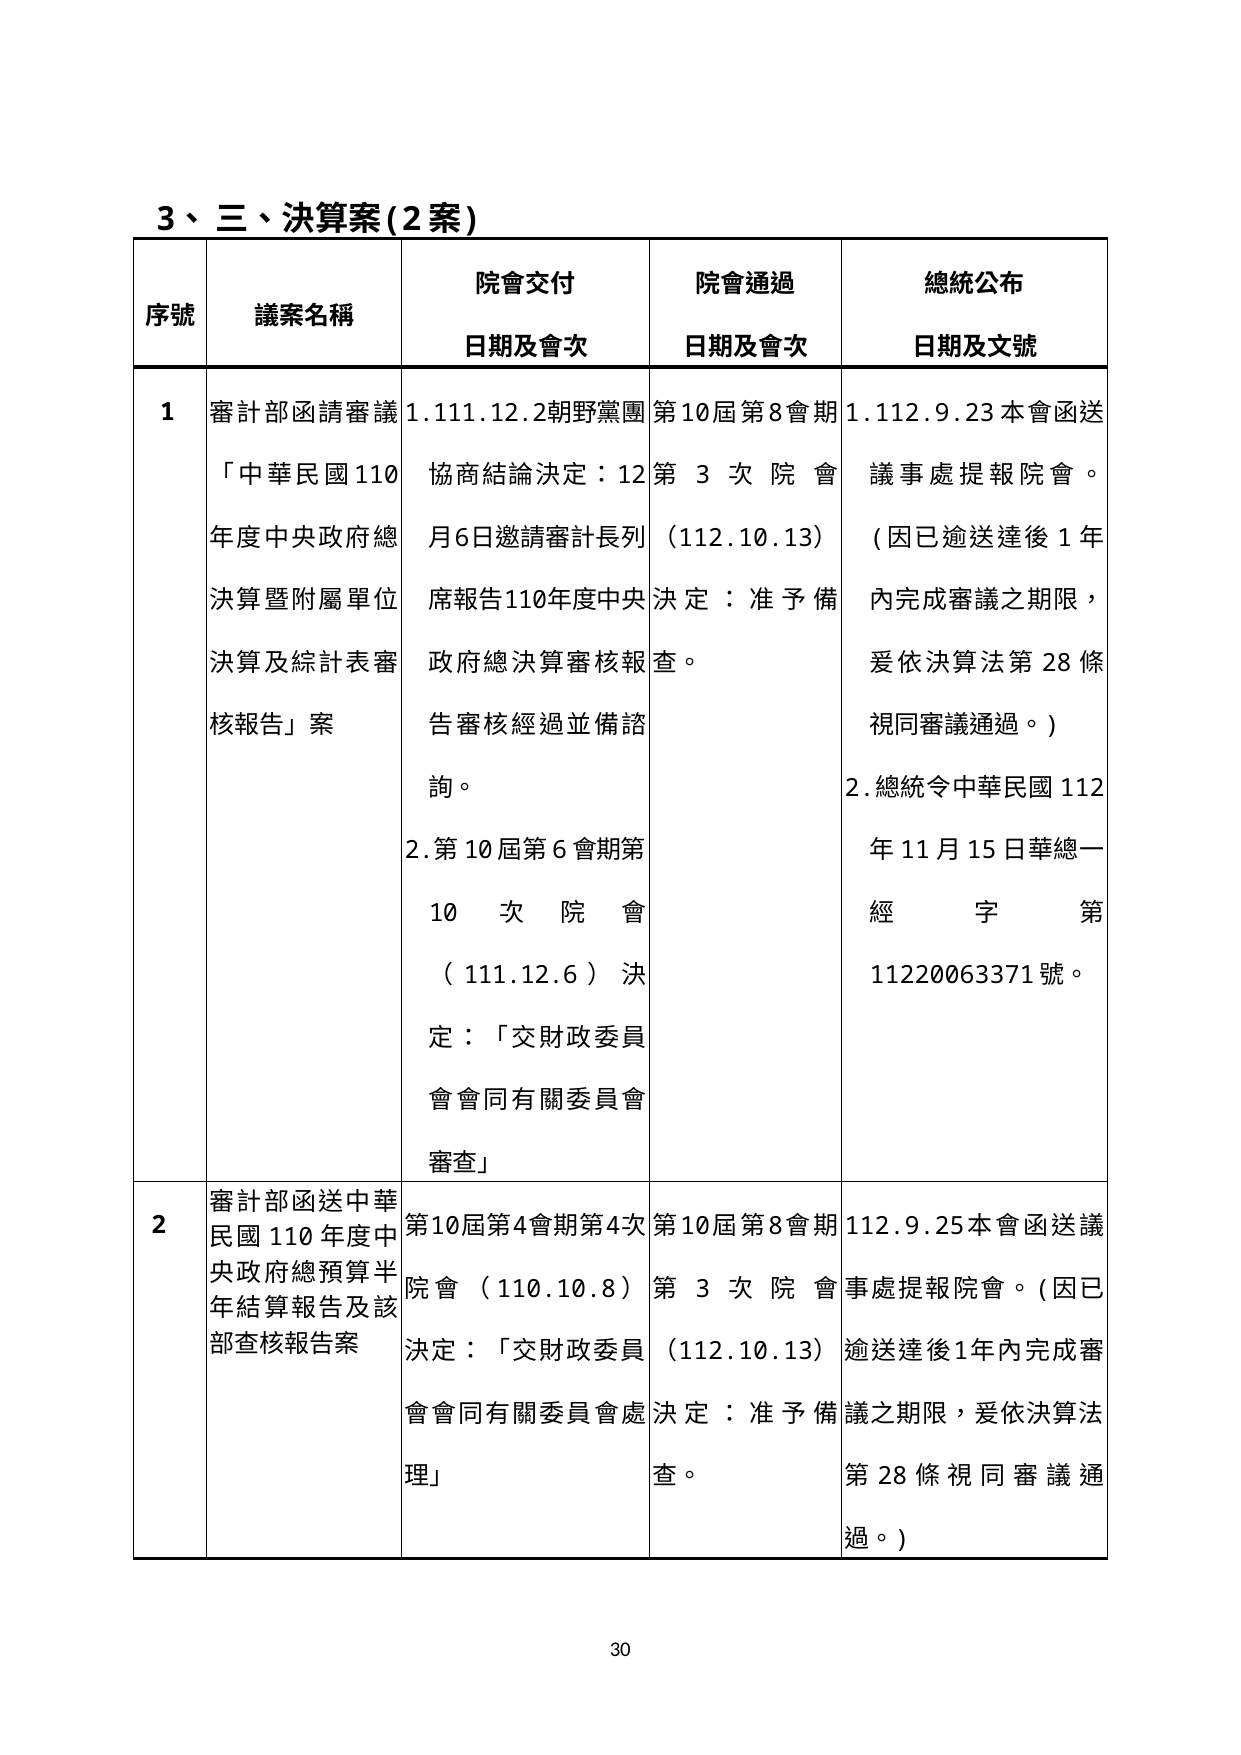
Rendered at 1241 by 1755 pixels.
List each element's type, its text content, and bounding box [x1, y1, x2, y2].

table_header 院會交付 日期及會次 [402, 240, 649, 365]
table_cell 1.112.9.23本會函送議事處提報院會。(因已逾送達後1年內完成審議之期限，爰依決算法第28條視同審議通過。) 2.總統令中華民國112年11月15日華總一經字第11220063371號。 [842, 369, 1107, 1181]
table_header 議案名稱 [207, 240, 401, 365]
table_cell [134, 369, 206, 1181]
table_cell 112.9.25本會函送議事處提報院會。(因已逾送達後1年內完成審議之期限，爰依決算法第28條視同審議通過。) [842, 1182, 1107, 1557]
table_header 總統公布 日期及文號 [842, 240, 1107, 365]
table_cell 1.111.12.2朝野黨團協商結論決定：12月6日邀請審計長列席報告110年度中央政府總決算審核報告審核經過並備諮詢。 2.第10屆第6會期第10次院會（111.12.6）決定：「交財政委員會會同有關委員會審查」 [402, 369, 649, 1181]
table_cell 審計部函送中華民國110年度中央政府總預算半年結算報告及該部查核報告案 [207, 1182, 401, 1557]
table_cell 第10屆第8會期第3次院會（112.10.13）決定：准予備查。 [650, 369, 841, 1181]
table_cell 第10屆第4會期第4次院會（110.10.8）決定：「交財政委員會會同有關委員會處理」 [402, 1182, 649, 1557]
subtitle 三、決算案(2案) [156, 175, 1122, 237]
table_header 院會通過 日期及會次 [650, 240, 841, 365]
table_cell 第10屆第8會期第3次院會（112.10.13）決定：准予備查。 [650, 1182, 841, 1557]
table_header 序號 [134, 240, 206, 365]
table_cell [134, 1182, 206, 1557]
table_cell 審計部函請審議「中華民國110年度中央政府總決算暨附屬單位決算及綜計表審核報告」案 [207, 369, 401, 1181]
